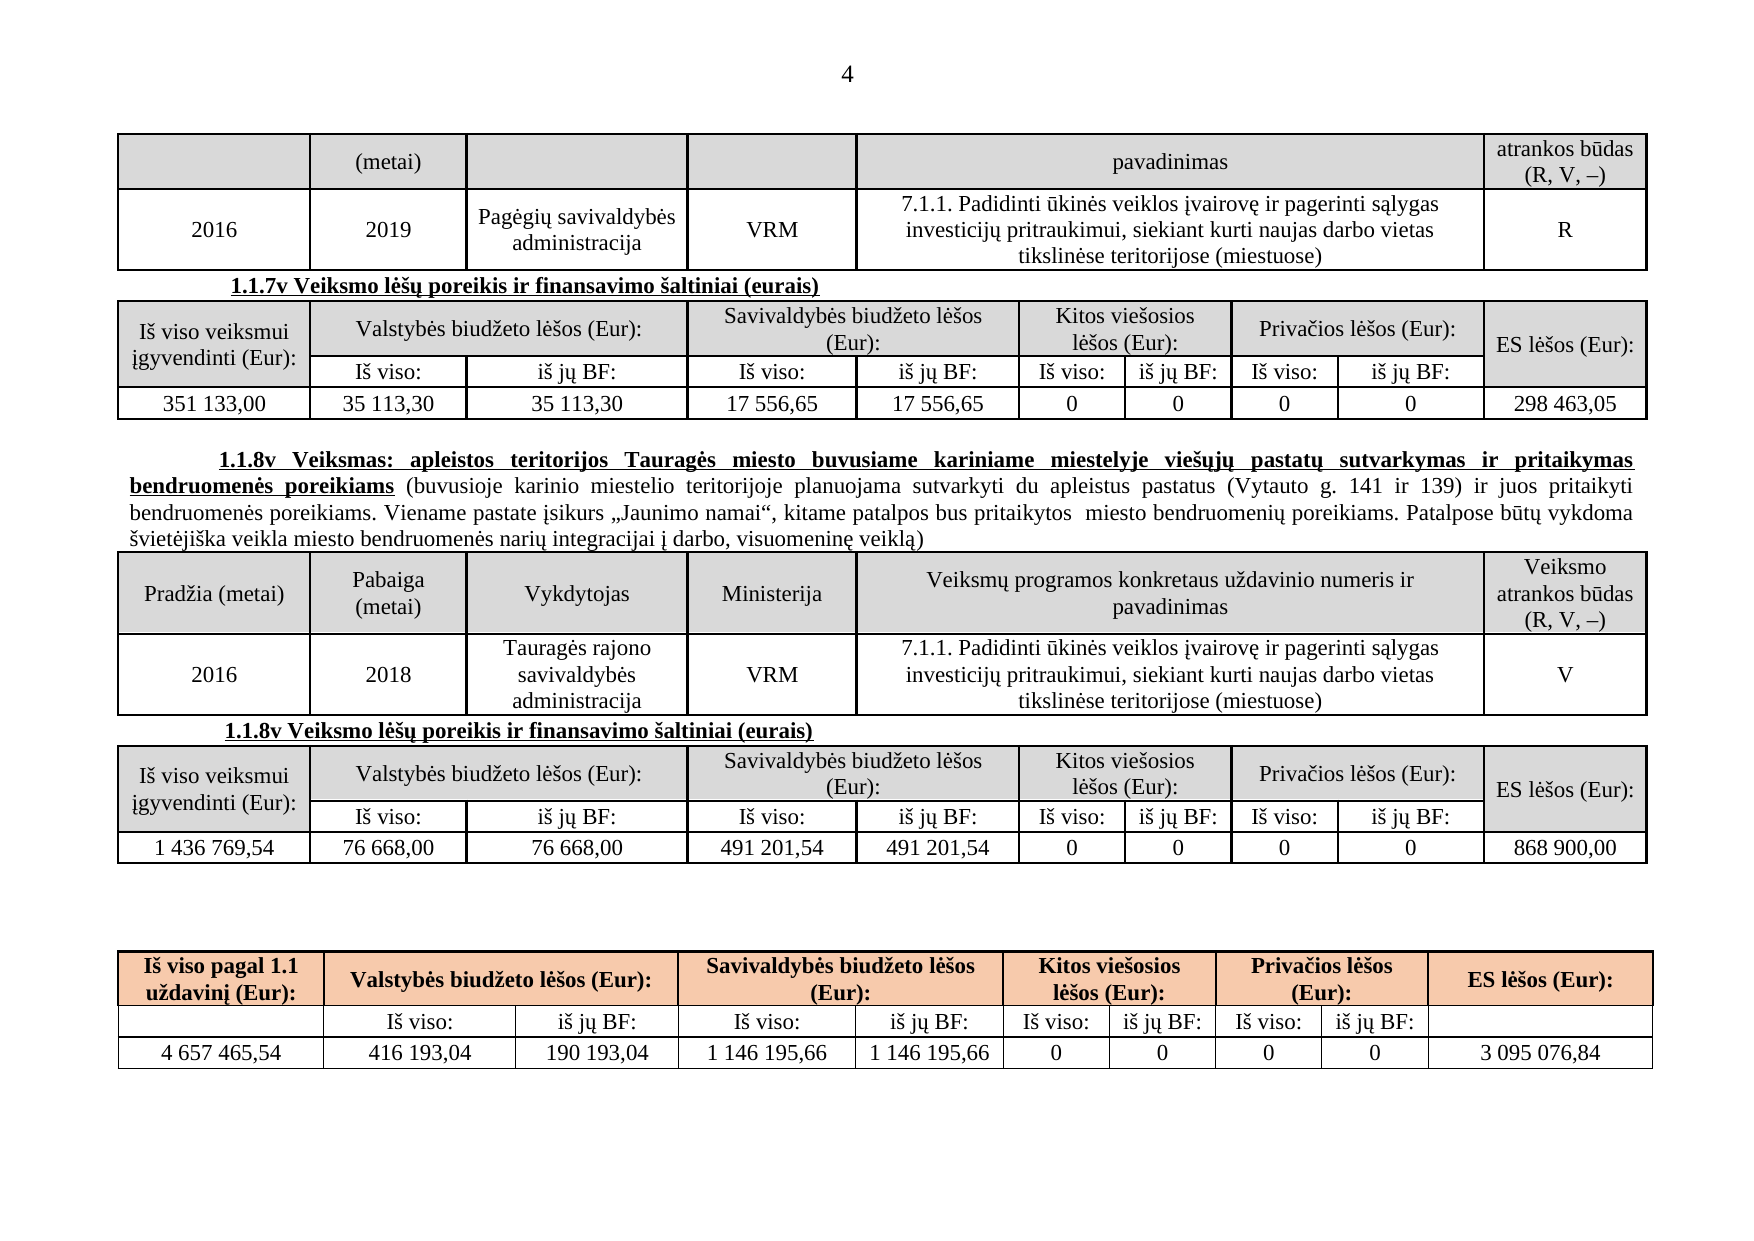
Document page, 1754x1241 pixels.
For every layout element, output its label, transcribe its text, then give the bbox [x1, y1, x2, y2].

table_cell Iš viso: [1233, 802, 1337, 831]
table_header Valstybės biudžeto lėšos (Eur): [325, 953, 677, 1005]
table_cell [468, 135, 686, 188]
table_header Privačios lėšos (Eur): [1217, 953, 1427, 1005]
table_cell 4 657 465,54 [119, 1038, 323, 1068]
table_cell 190 193,04 [516, 1038, 678, 1068]
table_cell atrankos būdas (R, V, –) [1485, 135, 1645, 188]
table_cell Valstybės biudžeto lėšos (Eur): [311, 747, 686, 799]
table_header Savivaldybės biudžeto lėšos (Eur): [679, 953, 1002, 1005]
table_cell Pagėgių savivaldybės administracija [468, 190, 686, 269]
table_cell iš jų BF: [468, 802, 686, 831]
table_cell Veiksmų programos konkretaus uždavinio numeris ir pavadinimas [858, 553, 1483, 632]
table_cell Savivaldybės biudžeto lėšos (Eur): [689, 747, 1018, 799]
table_cell iš jų BF: [1339, 357, 1483, 386]
table_cell iš jų BF: [858, 802, 1018, 831]
table_cell 2018 [311, 635, 465, 713]
table_cell 2016 [119, 190, 309, 269]
table_cell Veiksmo atrankos būdas (R, V, –) [1485, 553, 1645, 632]
table_header [118, 1098, 128, 1129]
table_cell Pradžia (metai) [119, 553, 309, 632]
table_cell 0 [1216, 1038, 1321, 1068]
table_cell Privačios lėšos (Eur): [1233, 747, 1483, 799]
table_cell 2016 [119, 635, 309, 713]
table_cell iš jų BF: [858, 357, 1018, 386]
table_cell Iš viso veiksmui įgyvendinti (Eur): [119, 302, 309, 386]
table_cell 1.1.8v Veiksmas: apleistos teritorijos Tauragės miesto buvusiame kariniame miestelyje viešųjų pastatų sutvarkymas ir pritaikymas bendruomenės poreikiams (buvusioje karinio miestelio teritorijoje planuojama sutvarkyti du apleistus pastatus (Vytauto g. 141 ir 139) ir juos pritaikyti bendruomenės poreikiams. Viename pastate įsikurs „Jaunimo namai“, kitame patalpos bus pritaikytos miesto bendruomenių poreikiams. Patalpose būtų vykdoma švietėjiška veikla miesto bendruomenės narių integracijai į darbo, visuomeninę veiklą) [118, 420, 1646, 551]
table_cell Valstybės biudžeto lėšos (Eur): [311, 302, 686, 355]
table_cell 1 436 769,54 [119, 833, 309, 862]
table_cell 17 556,65 [858, 388, 1018, 417]
table_cell VRM [689, 190, 855, 269]
table_cell Iš viso: [1233, 357, 1337, 386]
table_cell 0 [1233, 388, 1337, 417]
table_cell ES lėšos (Eur): [1485, 302, 1645, 386]
table_cell iš jų BF: [468, 357, 686, 386]
table_cell 0 [1126, 388, 1230, 417]
table_cell iš jų BF: [516, 1006, 678, 1036]
table_cell 0 [1020, 833, 1124, 862]
table_header ES lėšos (Eur): [1429, 953, 1652, 1005]
table_cell iš jų BF: [1322, 1006, 1428, 1036]
table_cell iš jų BF: [1126, 357, 1230, 386]
table_cell Pabaiga (metai) [311, 553, 465, 632]
table_cell 416 193,04 [324, 1038, 515, 1068]
table_cell 491 201,54 [689, 833, 855, 862]
table_cell iš jų BF: [856, 1006, 1003, 1036]
table_cell 7.1.1. Padidinti ūkinės veiklos įvairovę ir pagerinti sąlygas investicijų pritraukimui, siekiant kurti naujas darbo vietas tikslinėse teritorijose (miestuose) [858, 190, 1483, 269]
table_cell [119, 1006, 323, 1036]
table_cell iš jų BF: [1126, 802, 1230, 831]
table_cell [119, 135, 309, 188]
table_cell 35 113,30 [311, 388, 465, 417]
table_cell 1 146 195,66 [679, 1038, 855, 1068]
table_cell 0 [1110, 1038, 1215, 1068]
table_cell 0 [1339, 833, 1483, 862]
table_cell V [1485, 635, 1645, 713]
table_cell 0 [1322, 1038, 1428, 1068]
table_header [128, 1098, 1754, 1129]
table_cell Iš viso: [324, 1006, 515, 1036]
table_cell Privačios lėšos (Eur): [1233, 302, 1483, 355]
table_cell 1.1.7v Veiksmo lėšų poreikis ir finansavimo šaltiniai (eurais) [118, 271, 1646, 300]
table_cell (metai) [311, 135, 465, 188]
table_cell 491 201,54 [858, 833, 1018, 862]
table_cell Iš viso veiksmui įgyvendinti (Eur): [119, 747, 309, 831]
table_cell Kitos viešosios lėšos (Eur): [1020, 302, 1230, 355]
table_cell R [1485, 190, 1645, 269]
table_cell Ministerija [689, 553, 855, 632]
table_cell VRM [689, 635, 855, 713]
table_cell [689, 135, 855, 188]
table_cell Iš viso: [689, 802, 855, 831]
table_cell ES lėšos (Eur): [1485, 747, 1645, 831]
table_cell Iš viso: [689, 357, 855, 386]
table_cell iš jų BF: [1110, 1006, 1215, 1036]
table_cell 351 133,00 [119, 388, 309, 417]
table_cell Savivaldybės biudžeto lėšos (Eur): [689, 302, 1018, 355]
table_cell 35 113,30 [468, 388, 686, 417]
table_cell Iš viso: [1004, 1006, 1109, 1036]
table_cell 76 668,00 [311, 833, 465, 862]
table_cell Iš viso: [679, 1006, 855, 1036]
table_cell Tauragės rajono savivaldybės administracija [468, 635, 686, 713]
table_cell 2019 [311, 190, 465, 269]
table_cell Vykdytojas [468, 553, 686, 632]
table_cell 0 [1020, 388, 1124, 417]
table_cell Iš viso: [311, 357, 465, 386]
table_header Kitos viešosios lėšos (Eur): [1004, 953, 1215, 1005]
table_cell Iš viso: [1216, 1006, 1321, 1036]
table_cell Kitos viešosios lėšos (Eur): [1020, 747, 1230, 799]
table_cell 0 [1233, 833, 1337, 862]
table_cell 0 [1339, 388, 1483, 417]
table_cell 0 [1126, 833, 1230, 862]
table_cell 17 556,65 [689, 388, 855, 417]
table_cell 298 463,05 [1485, 388, 1645, 417]
table_cell [1429, 1006, 1652, 1036]
table_header Iš viso pagal 1.1 uždavinį (Eur): [119, 953, 323, 1005]
table_cell iš jų BF: [1339, 802, 1483, 831]
table_cell Iš viso: [311, 802, 465, 831]
table_cell 868 900,00 [1485, 833, 1645, 862]
table_cell Iš viso: [1020, 357, 1124, 386]
table_cell 76 668,00 [468, 833, 686, 862]
table_cell 7.1.1. Padidinti ūkinės veiklos įvairovę ir pagerinti sąlygas investicijų pritraukimui, siekiant kurti naujas darbo vietas tikslinėse teritorijose (miestuose) [858, 635, 1483, 713]
table_cell 3 095 076,84 [1429, 1038, 1652, 1068]
table_cell Iš viso: [1020, 802, 1124, 831]
table_cell 0 [1004, 1038, 1109, 1068]
table_cell pavadinimas [858, 135, 1483, 188]
table_cell 1 146 195,66 [856, 1038, 1003, 1068]
table_cell 1.1.8v Veiksmo lėšų poreikis ir finansavimo šaltiniai (eurais) [118, 716, 1646, 745]
